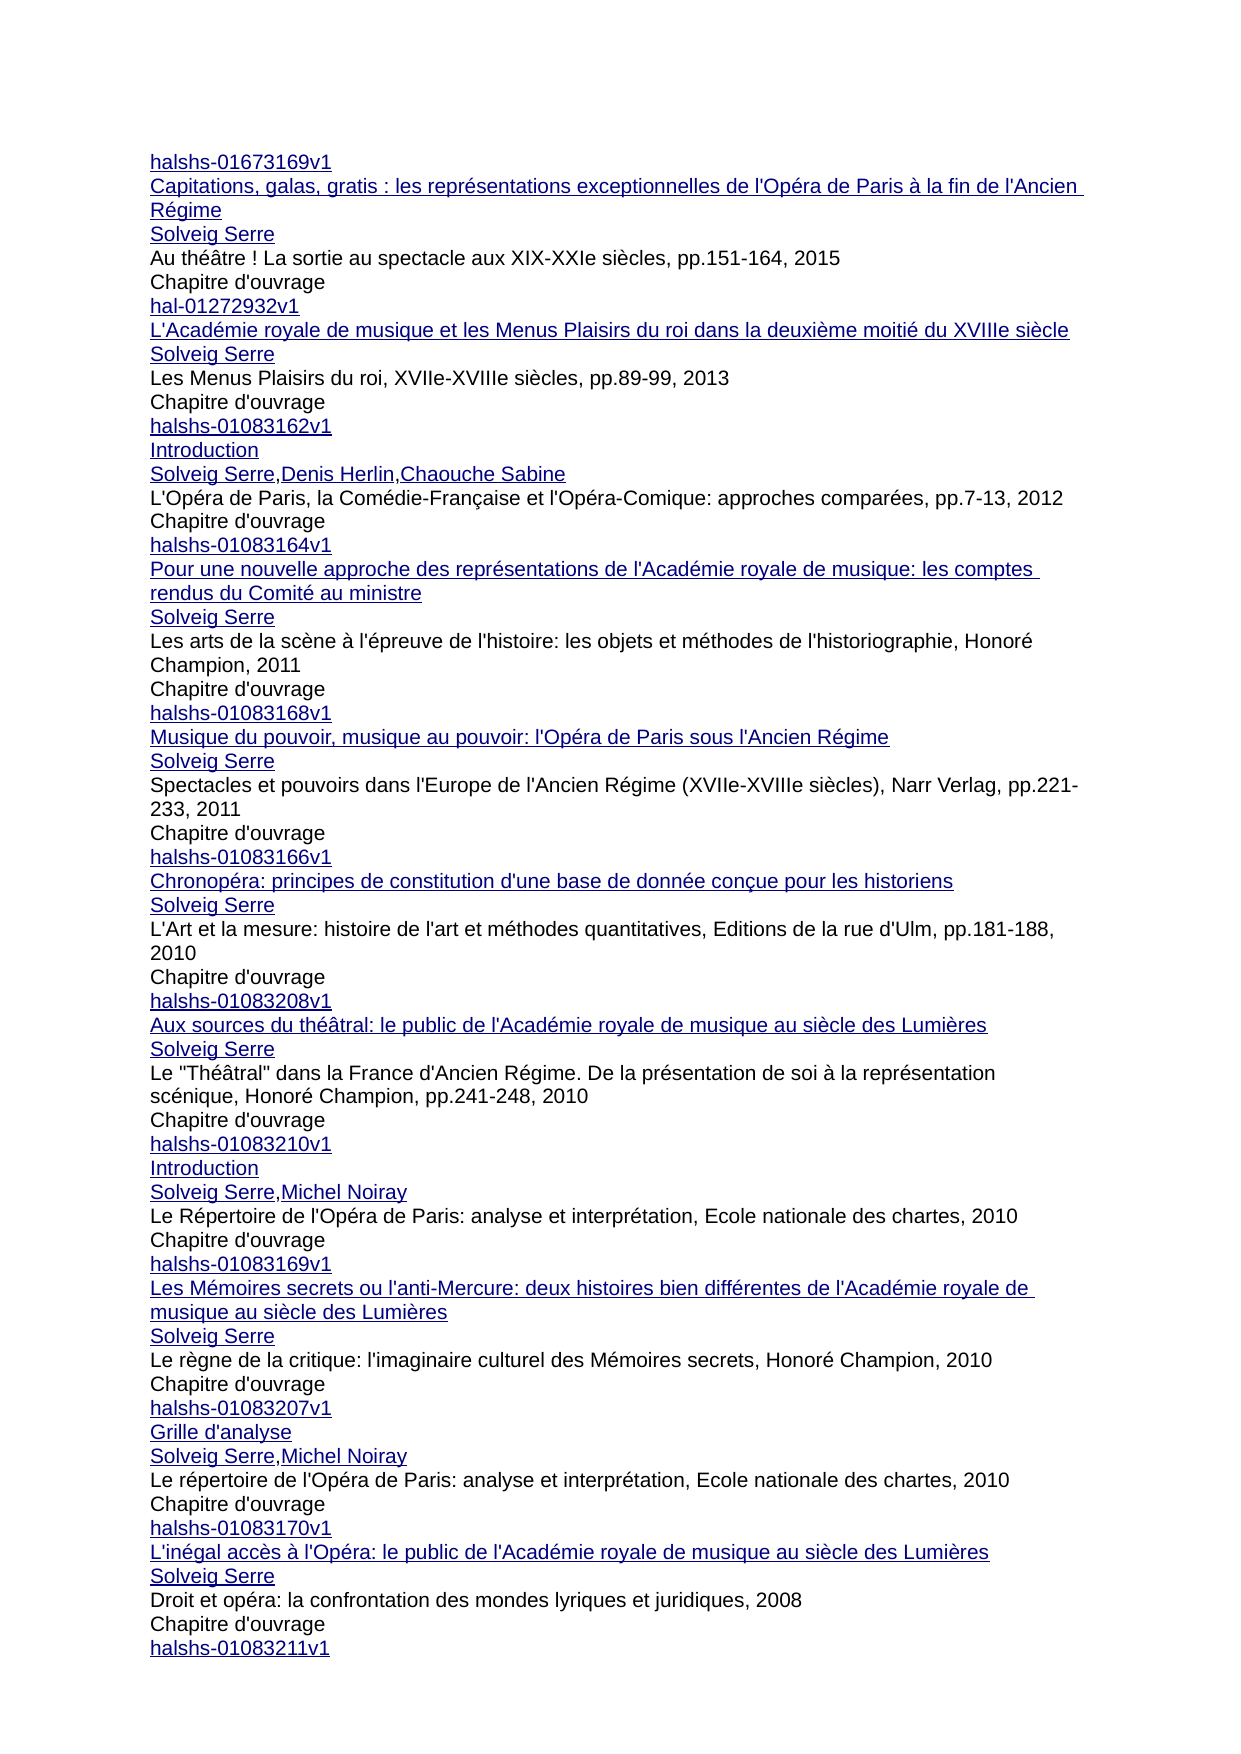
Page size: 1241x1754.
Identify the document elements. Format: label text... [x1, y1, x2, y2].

table_cell Aux sources du théâtral: le public de l'Académie royale de musique au siècle des Lumières Solveig Serre Le "Théâtral" dans la France d'Ancien Régime. De la présentation de soi à la représentation scénique, Honoré Champion, pp.241-248, 2010 Chapitre d'ouvrage halshs-01083210v1 [150, 1013, 1090, 1156]
table_cell L'Académie royale de musique et les Menus Plaisirs du roi dans la deuxième moitié du XVIIIe siècle Solveig Serre Les Menus Plaisirs du roi, XVIIe-XVIIIe siècles, pp.89-99, 2013 Chapitre d'ouvrage halshs-01083162v1 [150, 318, 1090, 437]
table_cell Introduction Solveig Serre,Michel Noiray Le Répertoire de l'Opéra de Paris: analyse et interprétation, Ecole nationale des chartes, 2010 Chapitre d'ouvrage halshs-01083169v1 [150, 1156, 1090, 1276]
table_cell Les Mémoires secrets ou l'anti-Mercure: deux histoires bien différentes de l'Académie royale de musique au siècle des Lumières Solveig Serre Le règne de la critique: l'imaginaire culturel des Mémoires secrets, Honoré Champion, 2010 Chapitre d'ouvrage halshs-01083207v1 [150, 1276, 1090, 1420]
table_cell L'inégal accès à l'Opéra: le public de l'Académie royale de musique au siècle des Lumières Solveig Serre Droit et opéra: la confrontation des mondes lyriques et juridiques, 2008 Chapitre d'ouvrage halshs-01083211v1 [150, 1540, 1090, 1659]
table_cell halshs-01673169v1 [150, 150, 1090, 174]
table_cell Musique du pouvoir, musique au pouvoir: l'Opéra de Paris sous l'Ancien Régime Solveig Serre Spectacles et pouvoirs dans l'Europe de l'Ancien Régime (XVIIe-XVIIIe siècles), Narr Verlag, pp.221-233, 2011 Chapitre d'ouvrage halshs-01083166v1 [150, 725, 1090, 869]
table_cell Capitations, galas, gratis : les représentations exceptionnelles de l'Opéra de Paris à la fin de l'Ancien Régime Solveig Serre Au théâtre ! La sortie au spectacle aux XIX-XXIe siècles, pp.151-164, 2015 Chapitre d'ouvrage hal-01272932v1 [150, 174, 1090, 318]
table_cell Chronopéra: principes de constitution d'une base de donnée conçue pour les historiens Solveig Serre L'Art et la mesure: histoire de l'art et méthodes quantitatives, Editions de la rue d'Ulm, pp.181-188, 2010 Chapitre d'ouvrage halshs-01083208v1 [150, 869, 1090, 1012]
table_cell Grille d'analyse Solveig Serre,Michel Noiray Le répertoire de l'Opéra de Paris: analyse et interprétation, Ecole nationale des chartes, 2010 Chapitre d'ouvrage halshs-01083170v1 [150, 1420, 1090, 1539]
table_cell Introduction Solveig Serre,Denis Herlin,Chaouche Sabine L'Opéra de Paris, la Comédie-Française et l'Opéra-Comique: approches comparées, pp.7-13, 2012 Chapitre d'ouvrage halshs-01083164v1 [150, 438, 1090, 557]
table_cell Pour une nouvelle approche des représentations de l'Académie royale de musique: les comptes rendus du Comité au ministre Solveig Serre Les arts de la scène à l'épreuve de l'histoire: les objets et méthodes de l'historiographie, Honoré Champion, 2011 Chapitre d'ouvrage halshs-01083168v1 [150, 557, 1090, 725]
